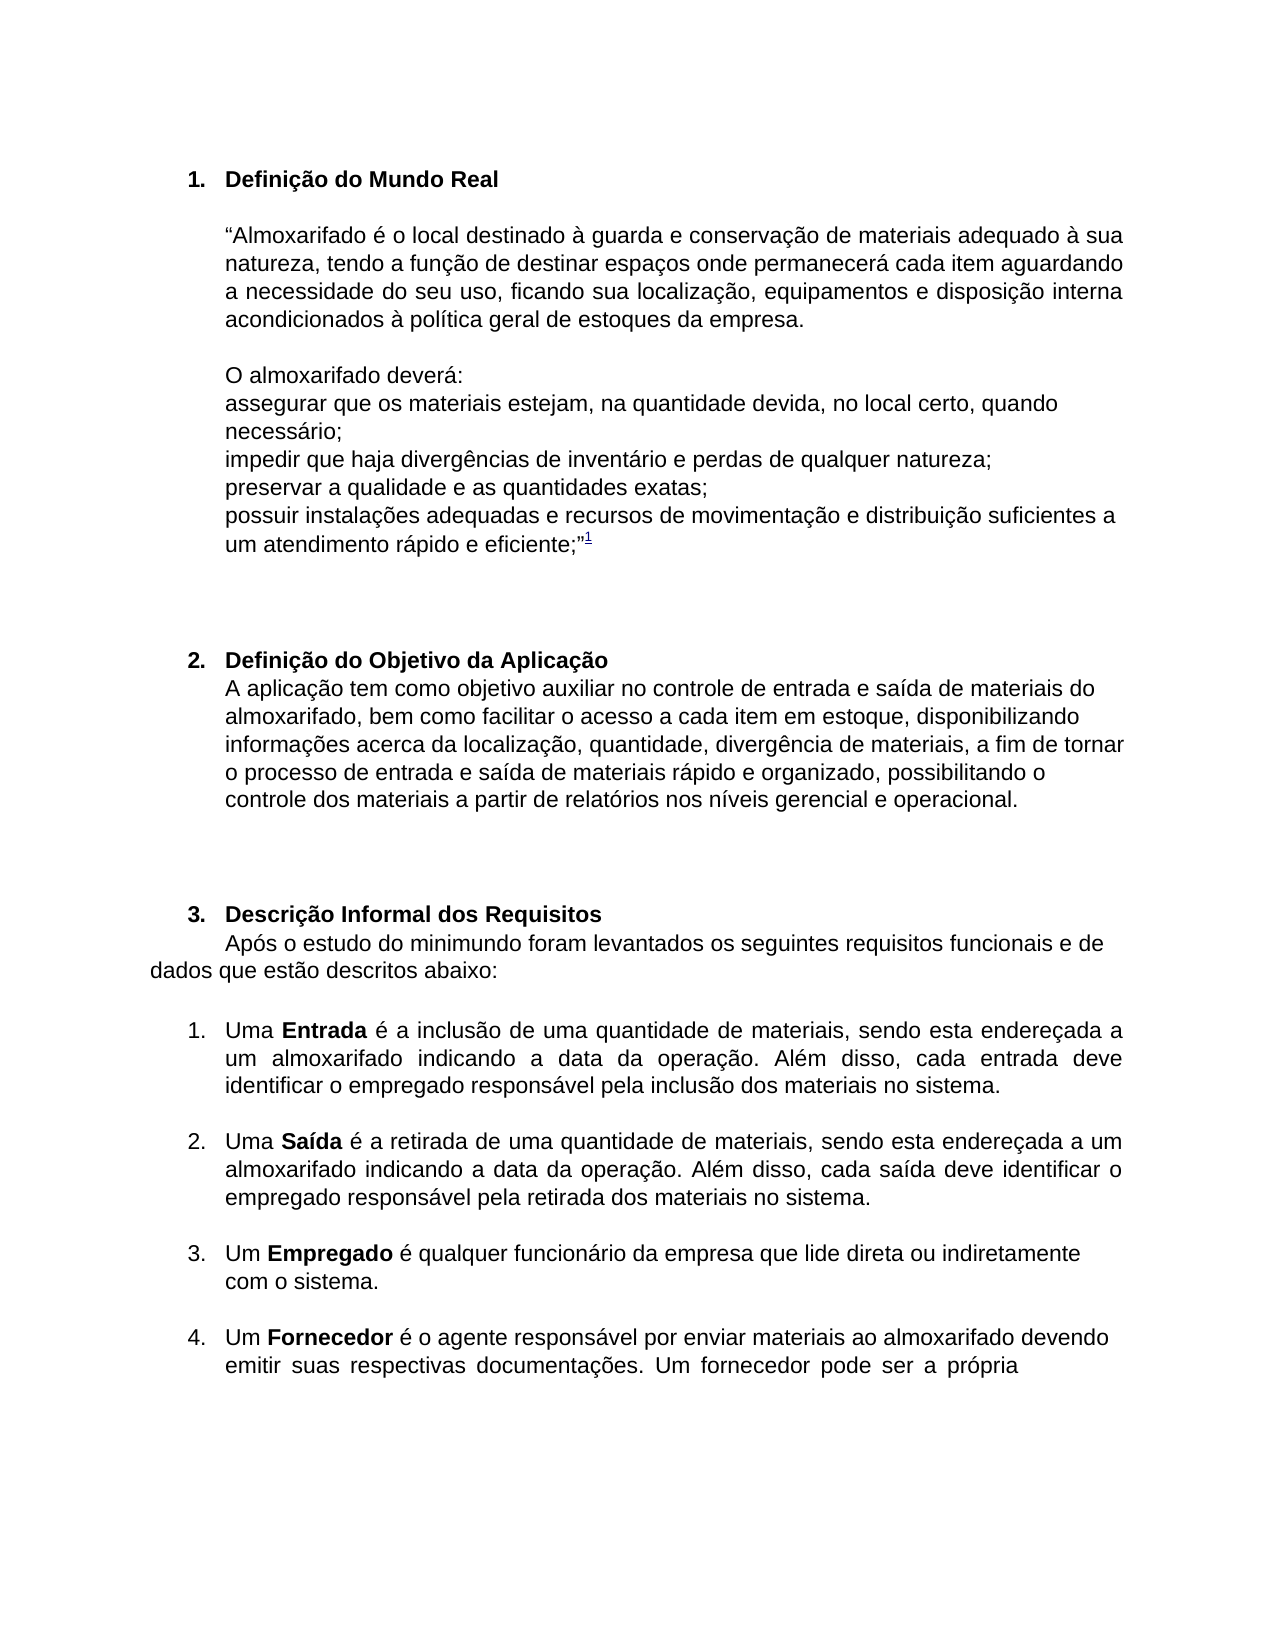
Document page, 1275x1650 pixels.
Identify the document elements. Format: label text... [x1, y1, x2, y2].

list Um Empregado é qualquer funcionário da empresa que lide direta ou indiretamente com o sistema. [187, 1240, 1123, 1294]
text Após o estudo do minimundo foram levantados os seguintes requisitos funcionais e de dados que estão descritos abaixo: [150, 929, 1135, 984]
text impedir que haja divergências de inventário e perdas de qualquer natureza; preservar a qualidade e as quantidades exatas; [225, 446, 1087, 500]
list Uma Entrada é a inclusão de uma quantidade de materiais, sendo esta endereçada a um almoxarifado indicando a data da operação. Além disso, cada entrada deve identificar o empregado responsável pela inclusão dos materiais no sistema. [187, 1017, 1123, 1099]
text “Almoxarifado é o local destinado à guarda e conservação de materiais adequado à sua natureza, tendo a função de destinar espaços onde permanecerá cada item aguardando a necessidade do seu uso, ficando sua localização, equipamentos e disposição interna acondicionados à política geral de estoques da empresa. [225, 222, 1123, 332]
subtitle Definição do Objetivo da Aplicação [187, 647, 1135, 673]
text possuir instalações adequadas e recursos de movimentação e distribuição suficientes a um atendimento rápido e eficiente;”1 [225, 502, 1135, 557]
subtitle Descrição Informal dos Requisitos [187, 901, 1135, 928]
subtitle Definição do Mundo Real [187, 166, 1135, 192]
text assegurar que os materiais estejam, na quantidade devida, no local certo, quando necessário; [225, 390, 1135, 444]
text O almoxarifado deverá: [225, 362, 1135, 388]
list Uma Saída é a retirada de uma quantidade de materiais, sendo esta endereçada a um almoxarifado indicando a data da operação. Além disso, cada saída deve identificar o empregado responsável pela retirada dos materiais no sistema. [187, 1128, 1123, 1211]
list Um Fornecedor é o agente responsável por enviar materiais ao almoxarifado devendo emitir suas respectivas documentações. Um fornecedor pode ser a própria [187, 1324, 1123, 1378]
text A aplicação tem como objetivo auxiliar no controle de entrada e saída de materiais do almoxarifado, bem como facilitar o acesso a cada item em estoque, disponibilizando informações acerca da localização, quantidade, divergência de materiais, a fim de tornar o processo de entrada e saída de materiais rápido e organizado, possibilitando o controle dos materiais a partir de relatórios nos níveis gerencial e operacional. [225, 675, 1126, 813]
